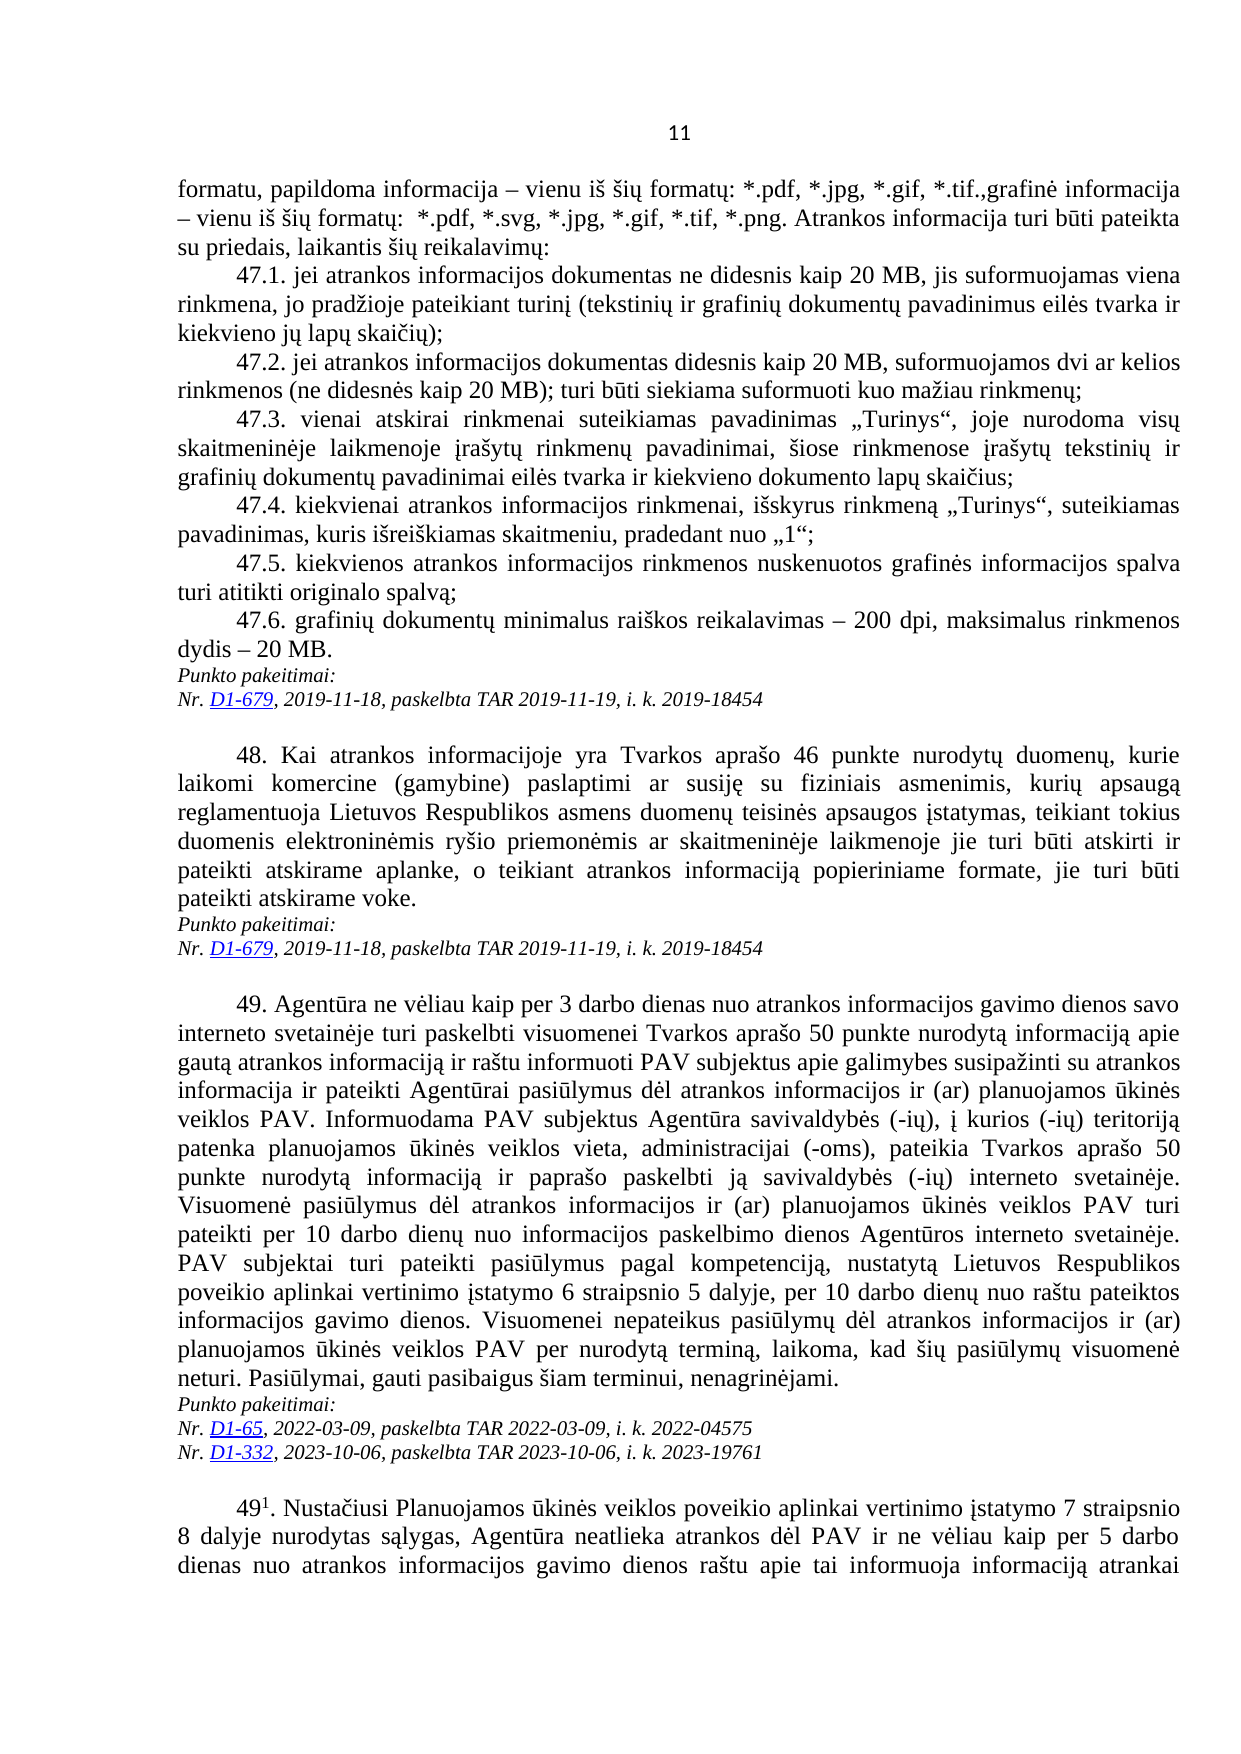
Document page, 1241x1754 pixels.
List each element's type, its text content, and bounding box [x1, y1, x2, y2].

text Nr. D1-679, 2019-11-18, paskelbta TAR 2019-11-19, i. k. 2019-18454 [177, 687, 1181, 711]
text 47.3. vienai atskirai rinkmenai suteikiamas pavadinimas „Turinys“, joje nurodoma visų skaitmeninėje laikmenoje įrašytų rinkmenų pavadinimai, šiose rinkmenose įrašytų tekstinių ir grafinių dokumentų pavadinimai eilės tvarka ir kiekvieno dokumento lapų skaičius; [177, 404, 1181, 490]
text 49. Agentūra ne vėliau kaip per 3 darbo dienas nuo atrankos informacijos gavimo dienos savo interneto svetainėje turi paskelbti visuomenei Tvarkos aprašo 50 punkte nurodytą informaciją apie gautą atrankos informaciją ir raštu informuoti PAV subjektus apie galimybes susipažinti su atrankos informacija ir pateikti Agentūrai pasiūlymus dėl atrankos informacijos ir (ar) planuojamos ūkinės veiklos PAV. Informuodama PAV subjektus Agentūra savivaldybės (-ių), į kurios (-ių) teritoriją patenka planuojamos ūkinės veiklos vieta, administracijai (-oms), pateikia Tvarkos aprašo 50 punkte nurodytą informaciją ir paprašo paskelbti ją savivaldybės (-ių) interneto svetainėje. Visuomenė pasiūlymus dėl atrankos informacijos ir (ar) planuojamos ūkinės veiklos PAV turi pateikti per 10 darbo dienų nuo informacijos paskelbimo dienos Agentūros interneto svetainėje. PAV subjektai turi pateikti pasiūlymus pagal kompetenciją, nustatytą Lietuvos Respublikos poveikio aplinkai vertinimo įstatymo 6 straipsnio 5 dalyje, per 10 darbo dienų nuo raštu pateiktos informacijos gavimo dienos. Visuomenei nepateikus pasiūlymų dėl atrankos informacijos ir (ar) planuojamos ūkinės veiklos PAV per nurodytą terminą, laikoma, kad šių pasiūlymų visuomenė neturi. Pasiūlymai, gauti pasibaigus šiam terminui, nenagrinėjami. [177, 989, 1181, 1392]
text Nr. D1-332, 2023-10-06, paskelbta TAR 2023-10-06, i. k. 2023-19761 [177, 1440, 1181, 1464]
text formatu, papildoma informacija – vienu iš šių formatų: *.pdf, *.jpg, *.gif, *.tif.,grafinė informacija – vienu iš šių formatų: *.pdf, *.svg, *.jpg, *.gif, *.tif, *.png. Atrankos informacija turi būti pateikta su priedais, laikantis šių reikalavimų: [177, 174, 1181, 260]
text 47.6. grafinių dokumentų minimalus raiškos reikalavimas – 200 dpi, maksimalus rinkmenos dydis – 20 MB. [177, 605, 1181, 663]
text Punkto pakeitimai: [177, 663, 1181, 687]
text Punkto pakeitimai: [177, 912, 1181, 936]
text 47.2. jei atrankos informacijos dokumentas didesnis kaip 20 MB, suformuojamos dvi ar kelios rinkmenos (ne didesnės kaip 20 MB); turi būti siekiama suformuoti kuo mažiau rinkmenų; [177, 347, 1181, 404]
text Nr. D1-65, 2022-03-09, paskelbta TAR 2022-03-09, i. k. 2022-04575 [177, 1416, 1181, 1440]
text 491. Nustačiusi Planuojamos ūkinės veiklos poveikio aplinkai vertinimo įstatymo 7 straipsnio 8 dalyje nurodytas sąlygas, Agentūra neatlieka atrankos dėl PAV ir ne vėliau kaip per 5 darbo dienas nuo atrankos informacijos gavimo dienos raštu apie tai informuoja informaciją atrankai [177, 1493, 1181, 1579]
text Punkto pakeitimai: [177, 1392, 1181, 1416]
text 47.4. kiekvienai atrankos informacijos rinkmenai, išskyrus rinkmeną „Turinys“, suteikiamas pavadinimas, kuris išreiškiamas skaitmeniu, pradedant nuo „1“; [177, 490, 1181, 548]
text 48. Kai atrankos informacijoje yra Tvarkos aprašo 46 punkte nurodytų duomenų, kurie laikomi komercine (gamybine) paslaptimi ar susiję su fiziniais asmenimis, kurių apsaugą reglamentuoja Lietuvos Respublikos asmens duomenų teisinės apsaugos įstatymas, teikiant tokius duomenis elektroninėmis ryšio priemonėmis ar skaitmeninėje laikmenoje jie turi būti atskirti ir pateikti atskirame aplanke, o teikiant atrankos informaciją popieriniame formate, jie turi būti pateikti atskirame voke. [177, 740, 1181, 912]
text Nr. D1-679, 2019-11-18, paskelbta TAR 2019-11-19, i. k. 2019-18454 [177, 936, 1181, 960]
text 47.1. jei atrankos informacijos dokumentas ne didesnis kaip 20 MB, jis suformuojamas viena rinkmena, jo pradžioje pateikiant turinį (tekstinių ir grafinių dokumentų pavadinimus eilės tvarka ir kiekvieno jų lapų skaičių); [177, 260, 1181, 347]
text 47.5. kiekvienos atrankos informacijos rinkmenos nuskenuotos grafinės informacijos spalva turi atitikti originalo spalvą; [177, 548, 1181, 605]
